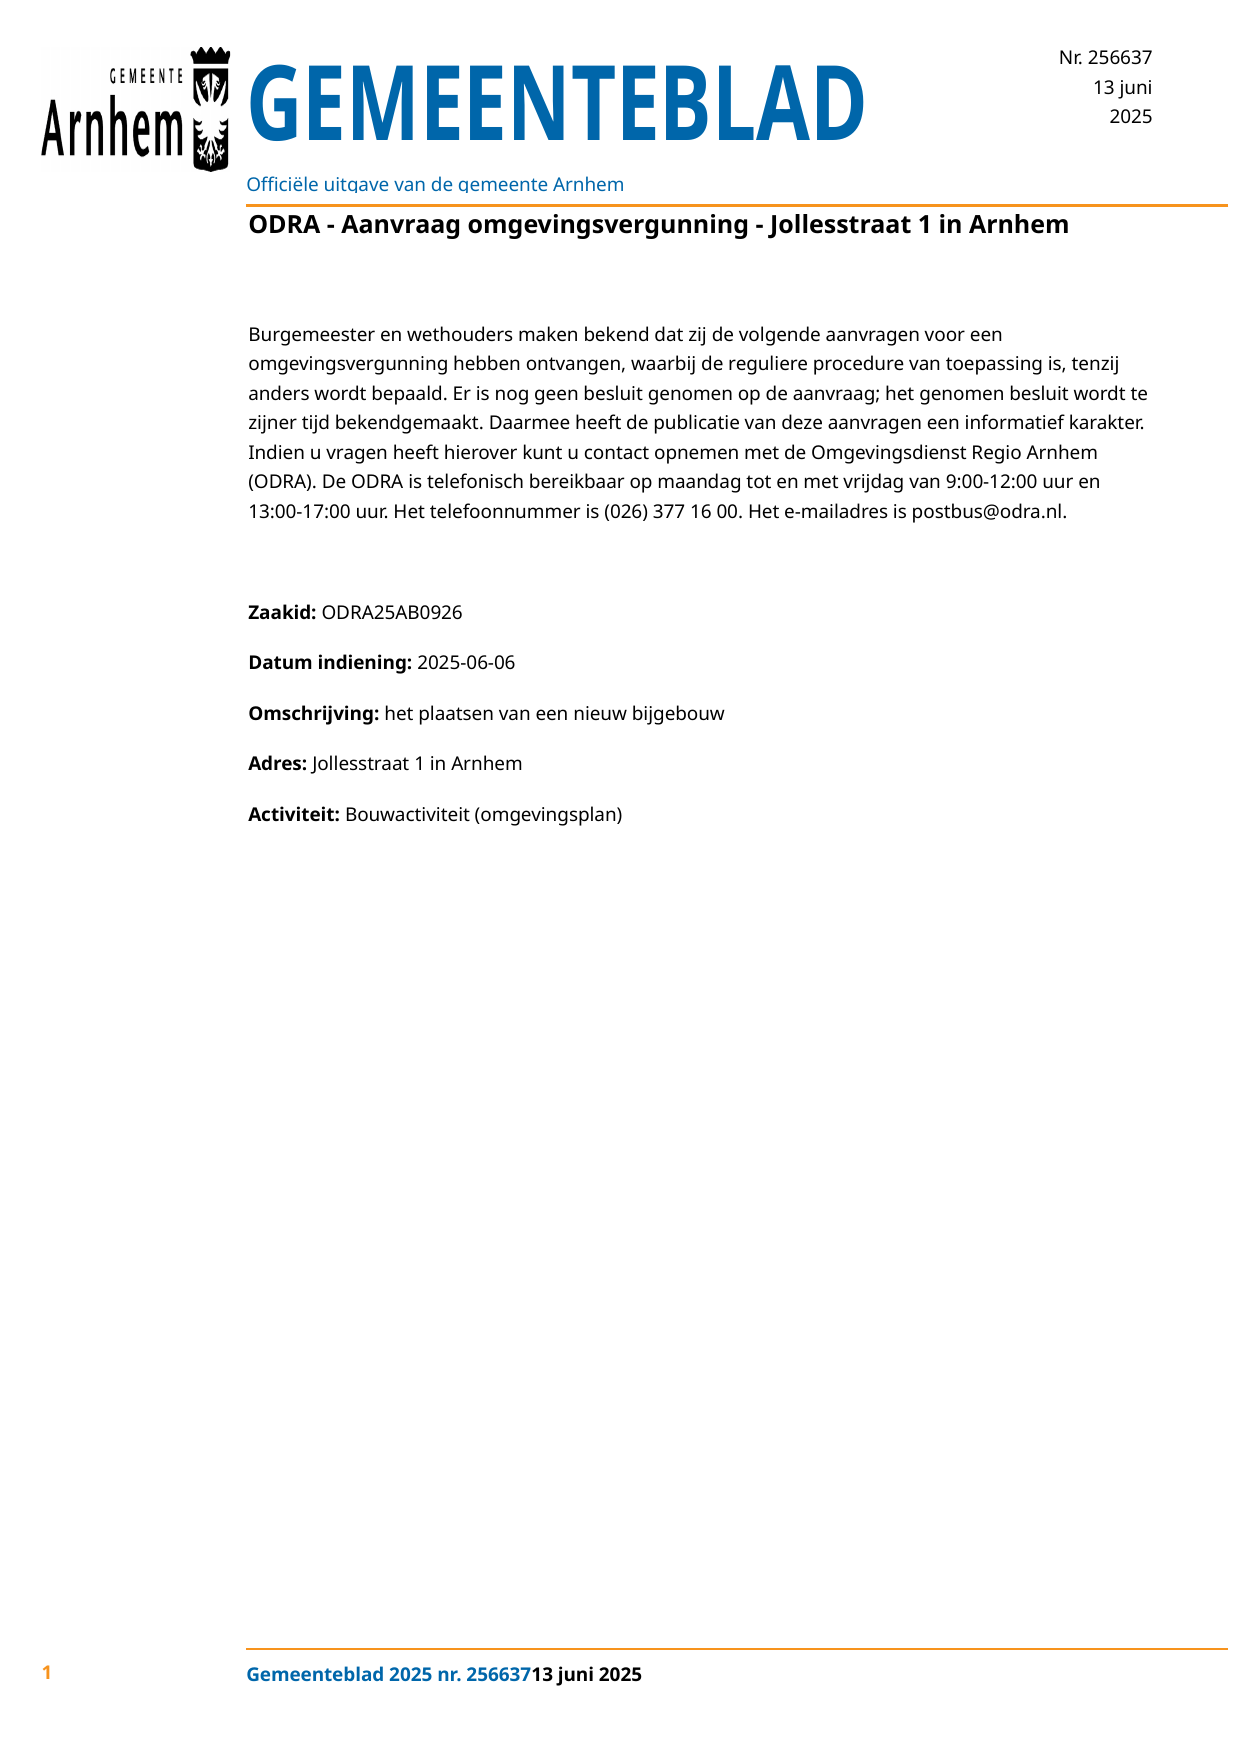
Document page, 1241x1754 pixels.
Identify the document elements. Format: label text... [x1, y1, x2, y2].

text Zaakid: ODRA25AB0926 [248, 599, 1152, 625]
text Datum indiening: 2025-06-06 [248, 649, 1152, 675]
text Omschrijving: het plaatsen van een nieuw bijgebouw [248, 700, 1152, 726]
text Activiteit: Bouwactiviteit (omgevingsplan) [248, 801, 1152, 826]
text Burgemeester en wethouders maken bekend dat zij de volgende aanvragen voor een omgevingsvergunning hebben ontvangen, waarbij de reguliere procedure van toepassing is, tenzij anders wordt bepaald. Er is nog geen besluit genomen op de aanvraag; het genomen besluit wordt te zijner tijd bekendgemaakt. Daarmee heeft de publicatie van deze aanvragen een informatief karakter. Indien u vragen heeft hierover kunt u contact opnemen met de Omgevingsdienst Regio Arnhem (ODRA). De ODRA is telefonisch bereikbaar op maandag tot en met vrijdag van 9:00-12:00 uur en 13:00-17:00 uur. Het telefoonnummer is (026) 377 16 00. Het e-mailadres is postbus@odra.nl. [248, 321, 1152, 524]
picture [41, 47, 231, 172]
text ODRA - Aanvraag omgevingsvergunning - Jollesstraat 1 in Arnhem [248, 207, 1152, 241]
text Adres: Jollesstraat 1 in Arnhem [248, 750, 1152, 776]
